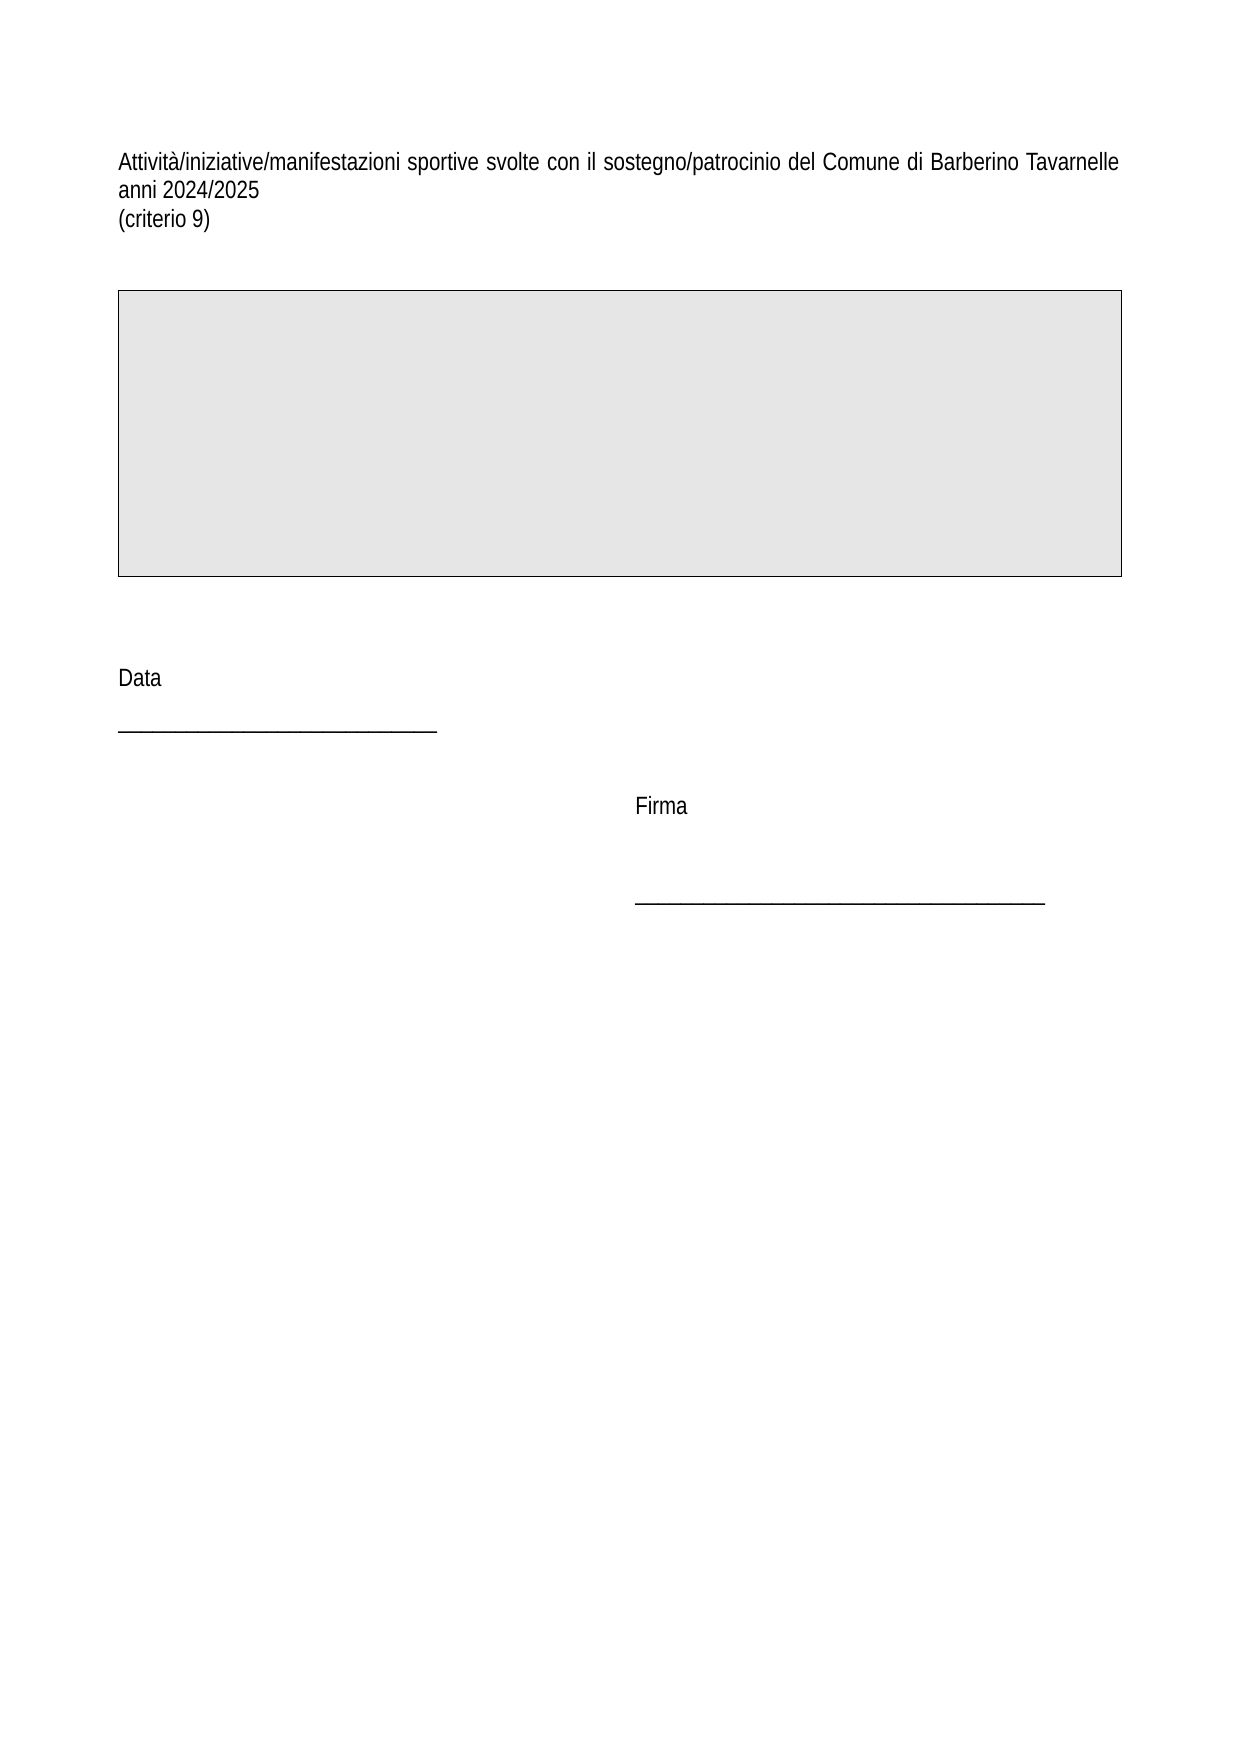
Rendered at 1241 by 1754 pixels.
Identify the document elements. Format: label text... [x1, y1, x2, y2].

text ____________________________ [118, 706, 1122, 734]
text Firma [118, 791, 1122, 820]
text ____________________________________ [118, 877, 1122, 906]
text Data [118, 663, 1122, 691]
text (criterio 9) [118, 204, 1122, 233]
table_header [119, 291, 1121, 576]
text Attività/iniziative/manifestazioni sportive svolte con il sostegno/patrocinio del Comune di Barberino Tavarnelle anni 2024/2025 [118, 147, 1122, 204]
